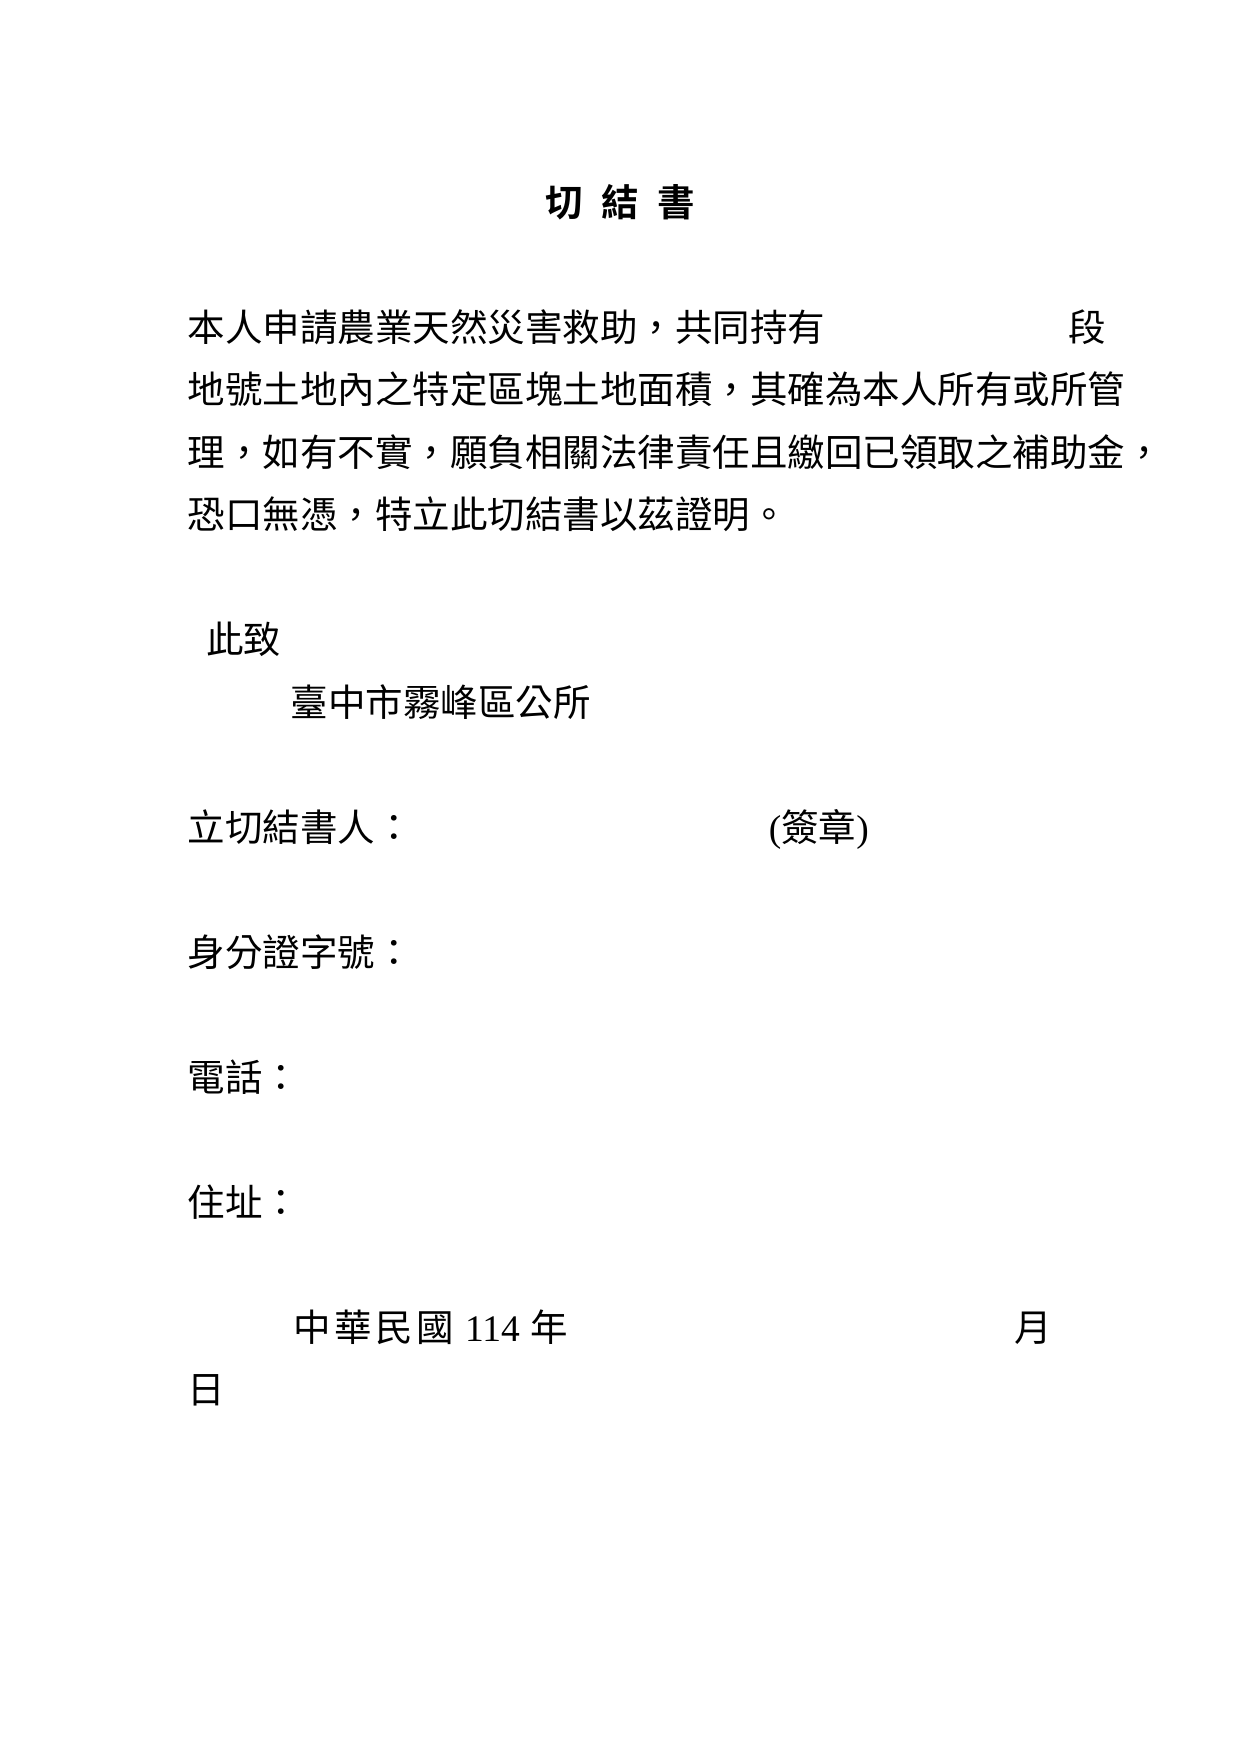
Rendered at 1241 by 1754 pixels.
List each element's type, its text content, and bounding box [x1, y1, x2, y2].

text 住址： [187, 1158, 1053, 1221]
text 身分證字號： [187, 908, 1053, 971]
text 切 結 書 [187, 158, 1053, 221]
text 臺中市霧峰區公所 [187, 658, 1053, 721]
text 立切結書人： (簽章) [187, 783, 1053, 846]
text 本人申請農業天然災害救助，共同持有 段 地號土地內之特定區塊土地面積，其確為本人所有或所管理，如有不實，願負相關法律責任且繳回已領取之補助金，恐口無憑，特立此切結書以茲證明。 [187, 283, 1147, 533]
text 此致 [187, 596, 1053, 658]
text 中華民國114年 月 日 [187, 1283, 1053, 1408]
text 電話： [187, 1033, 1053, 1096]
